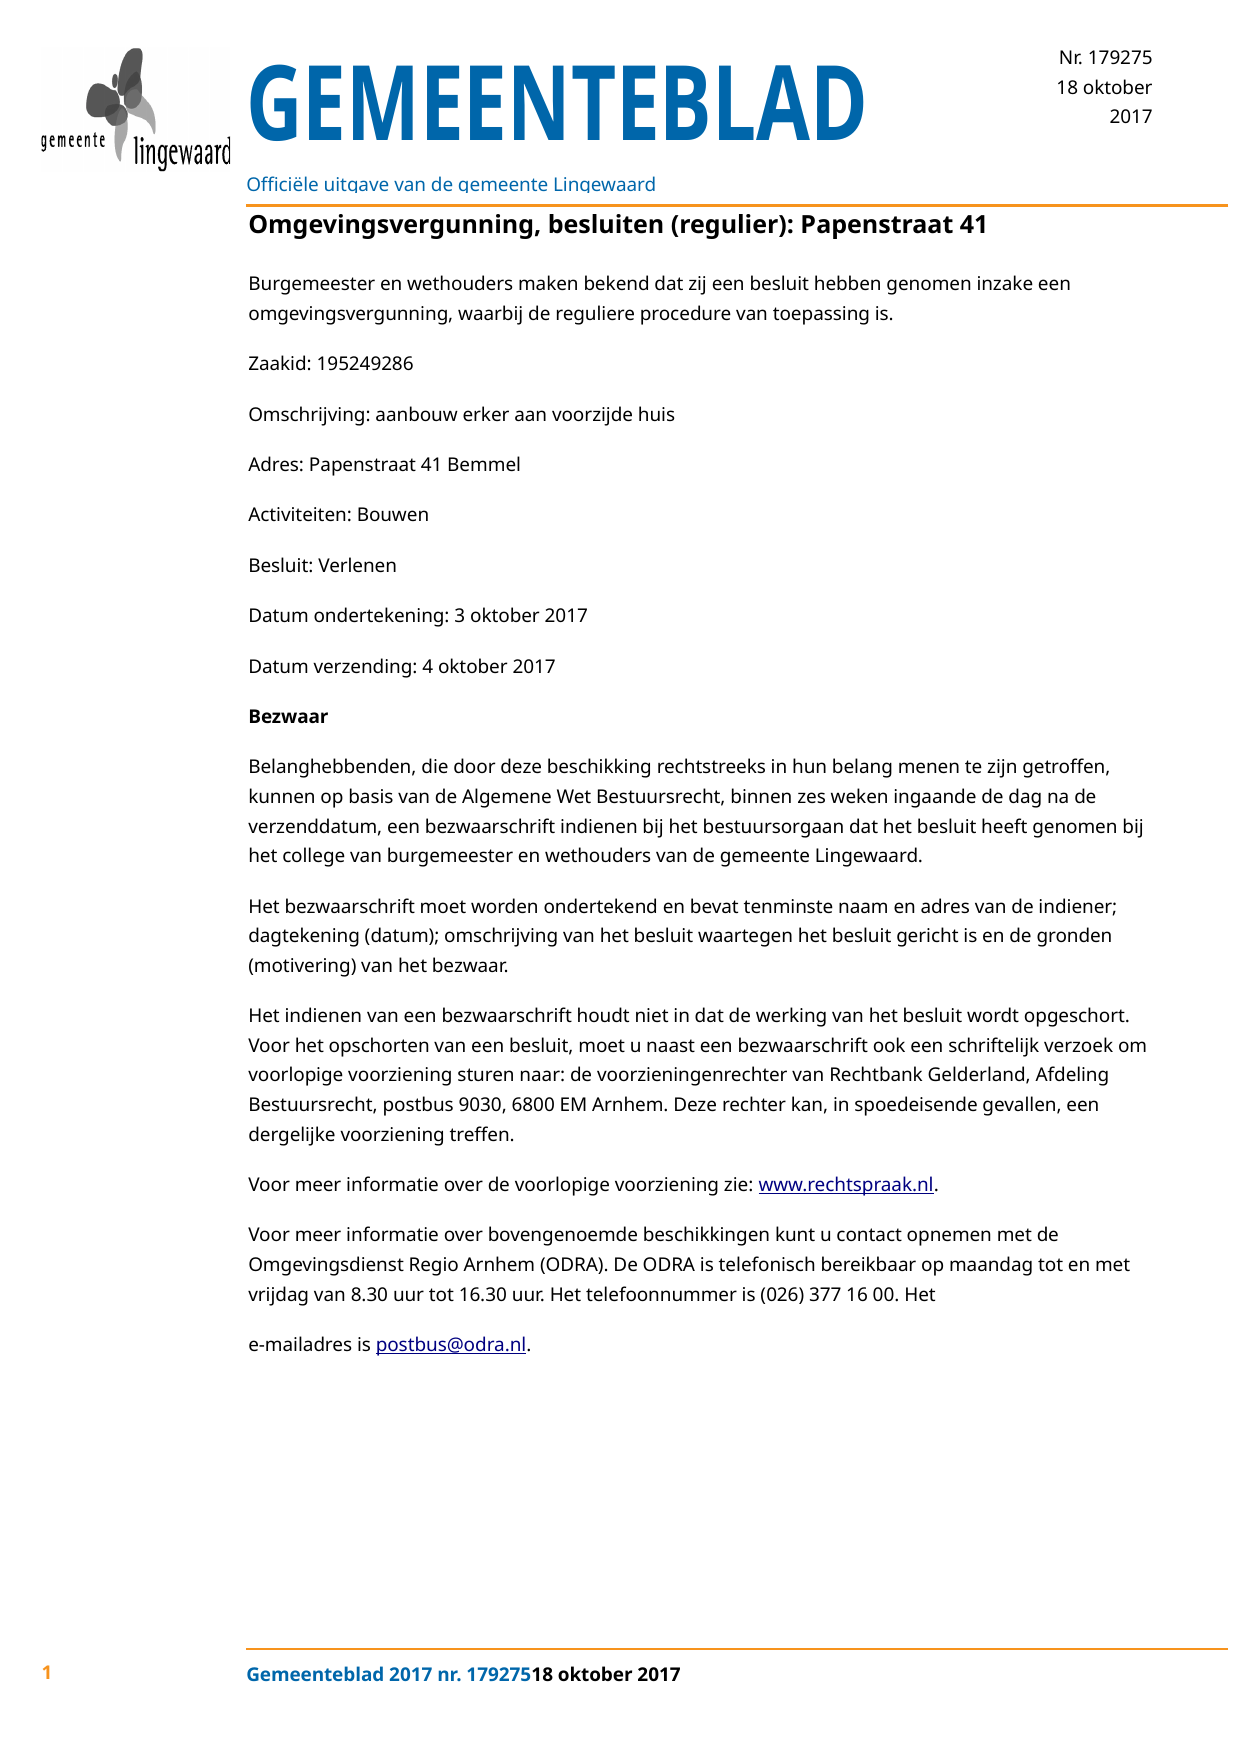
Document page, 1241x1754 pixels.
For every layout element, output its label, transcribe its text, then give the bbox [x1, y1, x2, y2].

text Besluit: Verlenen [248, 552, 1152, 578]
text Voor meer informatie over bovengenoemde beschikkingen kunt u contact opnemen met de Omgevingsdienst Regio Arnhem (ODRA). De ODRA is telefonisch bereikbaar op maandag tot en met vrijdag van 8.30 uur tot 16.30 uur. Het telefoonnummer is (026) 377 16 00. Het [248, 1222, 1152, 1306]
text Datum verzending: 4 oktober 2017 [248, 653, 1152, 678]
text Het indienen van een bezwaarschrift houdt niet in dat de werking van het besluit wordt opgeschort. Voor het opschorten van een besluit, moet u naast een bezwaarschrift ook een schriftelijk verzoek om voorlopige voorziening sturen naar: de voorzieningenrechter van Rechtbank Gelderland, Afdeling Bestuursrecht, postbus 9030, 6800 EM Arnhem. Deze rechter kan, in spoedeisende gevallen, een dergelijke voorziening treffen. [248, 1002, 1152, 1146]
text e-mailadres is postbus@odra.nl. [248, 1331, 1152, 1357]
text Het bezwaarschrift moet worden ondertekend en bevat tenminste naam en adres van de indiener; dagtekening (datum); omschrijving van het besluit waartegen het besluit gericht is en de gronden (motivering) van het bezwaar. [248, 893, 1152, 978]
text Omschrijving: aanbouw erker aan voorzijde huis [248, 401, 1152, 426]
text Belanghebbenden, die door deze beschikking rechtstreeks in hun belang menen te zijn getroffen, kunnen op basis van de Algemene Wet Bestuursrecht, binnen zes weken ingaande de dag na de verzenddatum, een bezwaarschrift indienen bij het bestuursorgaan dat het besluit heeft genomen bij het college van burgemeester en wethouders van de gemeente Lingewaard. [248, 754, 1152, 868]
text Activiteiten: Bouwen [248, 502, 1152, 527]
text Adres: Papenstraat 41 Bemmel [248, 451, 1152, 477]
text Zaakid: 195249286 [248, 350, 1152, 376]
text Omgevingsvergunning, besluiten (regulier): Papenstraat 41 [248, 207, 1152, 241]
text Burgemeester en wethouders maken bekend dat zij een besluit hebben genomen inzake een omgevingsvergunning, waarbij de reguliere procedure van toepassing is. [248, 270, 1152, 326]
text Bezwaar [248, 703, 1152, 729]
text Datum ondertekening: 3 oktober 2017 [248, 602, 1152, 628]
picture [41, 47, 231, 172]
text Voor meer informatie over de voorlopige voorziening zie: www.rechtspraak.nl. [248, 1171, 1152, 1197]
